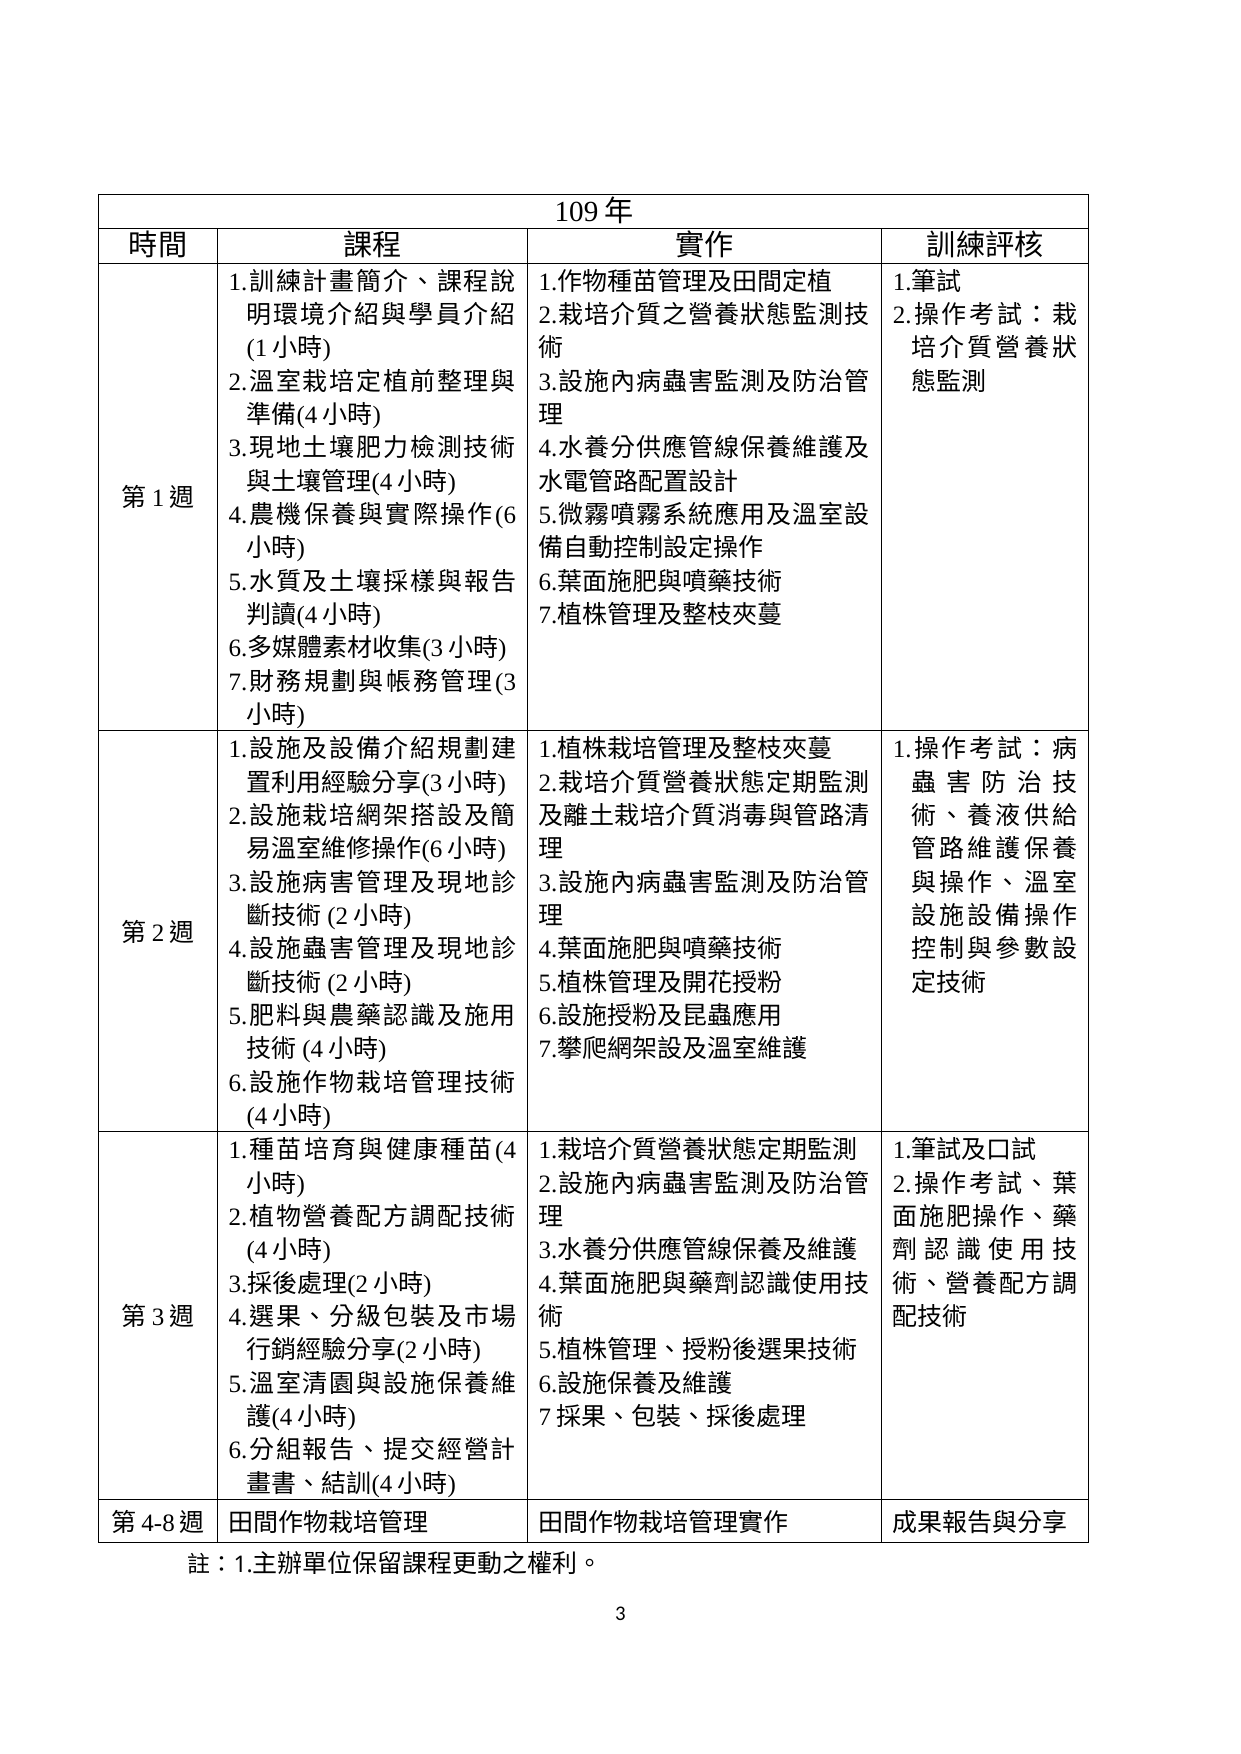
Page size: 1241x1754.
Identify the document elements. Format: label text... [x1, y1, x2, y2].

table_cell 1.操作考試：病蟲害防治技術、養液供給管路維護保養與操作、溫室設施設備操作控制與參數設定技術 [882, 731, 1088, 1131]
table_cell 訓練評核 [882, 229, 1088, 262]
table_cell 田間作物栽培管理 [218, 1500, 527, 1542]
table_cell 1.筆試及口試 2.操作考試、葉面施肥操作、藥劑認識使用技術、營養配方調配技術 [882, 1132, 1088, 1499]
table_cell 成果報告與分享 [882, 1500, 1088, 1542]
table_header 109年 [99, 195, 1088, 228]
table_cell 1.設施及設備介紹規劃建置利用經驗分享(3小時) 2.設施栽培網架搭設及簡易溫室維修操作(6小時) 3.設施病害管理及現地診斷技術 (2小時) 4.設施蟲害管理及現地診斷技術 (2小時) 5.肥料與農藥認識及施用技術 (4小時) 6.設施作物栽培管理技術(4小時) [218, 731, 527, 1131]
table_cell 1.訓練計畫簡介、課程說明環境介紹與學員介紹(1小時) 2.溫室栽培定植前整理與準備(4小時) 3.現地土壤肥力檢測技術與土壤管理(4小時) 4.農機保養與實際操作(6小時) 5.水質及土壤採樣與報告判讀(4小時) 6.多媒體素材收集(3小時) 7.財務規劃與帳務管理(3小時) [218, 264, 527, 730]
table_cell 課程 [218, 229, 527, 262]
table_cell 第3週 [99, 1132, 217, 1499]
table_cell 1.筆試 2.操作考試：栽培介質營養狀態監測 [882, 264, 1088, 730]
table_cell 1.植株栽培管理及整枝夾蔓 2.栽培介質營養狀態定期監測及離土栽培介質消毒與管路清理 3.設施內病蟲害監測及防治管理 4.葉面施肥與噴藥技術 5.植株管理及開花授粉 6.設施授粉及昆蟲應用 7.攀爬網架設及溫室維護 [528, 731, 881, 1131]
text 註：1.主辦單位保留課程更動之權利。 [187, 1543, 1053, 1579]
table_cell 1.栽培介質營養狀態定期監測 2.設施內病蟲害監測及防治管理 3.水養分供應管線保養及維護 4.葉面施肥與藥劑認識使用技術 5.植株管理、授粉後選果技術 6.設施保養及維護 7採果、包裝、採後處理 [528, 1132, 881, 1499]
table_cell 實作 [528, 229, 881, 262]
table_cell 1.種苗培育與健康種苗(4小時) 2.植物營養配方調配技術(4小時) 3.採後處理(2小時) 4.選果、分級包裝及市場行銷經驗分享(2小時) 5.溫室清園與設施保養維護(4小時) 6.分組報告、提交經營計畫書、結訓(4小時) [218, 1132, 527, 1499]
table_cell 時間 [99, 229, 217, 262]
table_cell 田間作物栽培管理實作 [528, 1500, 881, 1542]
table_cell 第2週 [99, 731, 217, 1131]
table_cell 第1週 [99, 264, 217, 730]
table_cell 1.作物種苗管理及田間定植 2.栽培介質之營養狀態監測技術 3.設施內病蟲害監測及防治管理 4.水養分供應管線保養維護及水電管路配置設計 5.微霧噴霧系統應用及溫室設備自動控制設定操作 6.葉面施肥與噴藥技術 7.植株管理及整枝夾蔓 [528, 264, 881, 730]
table_cell 第4-8週 [99, 1500, 217, 1542]
